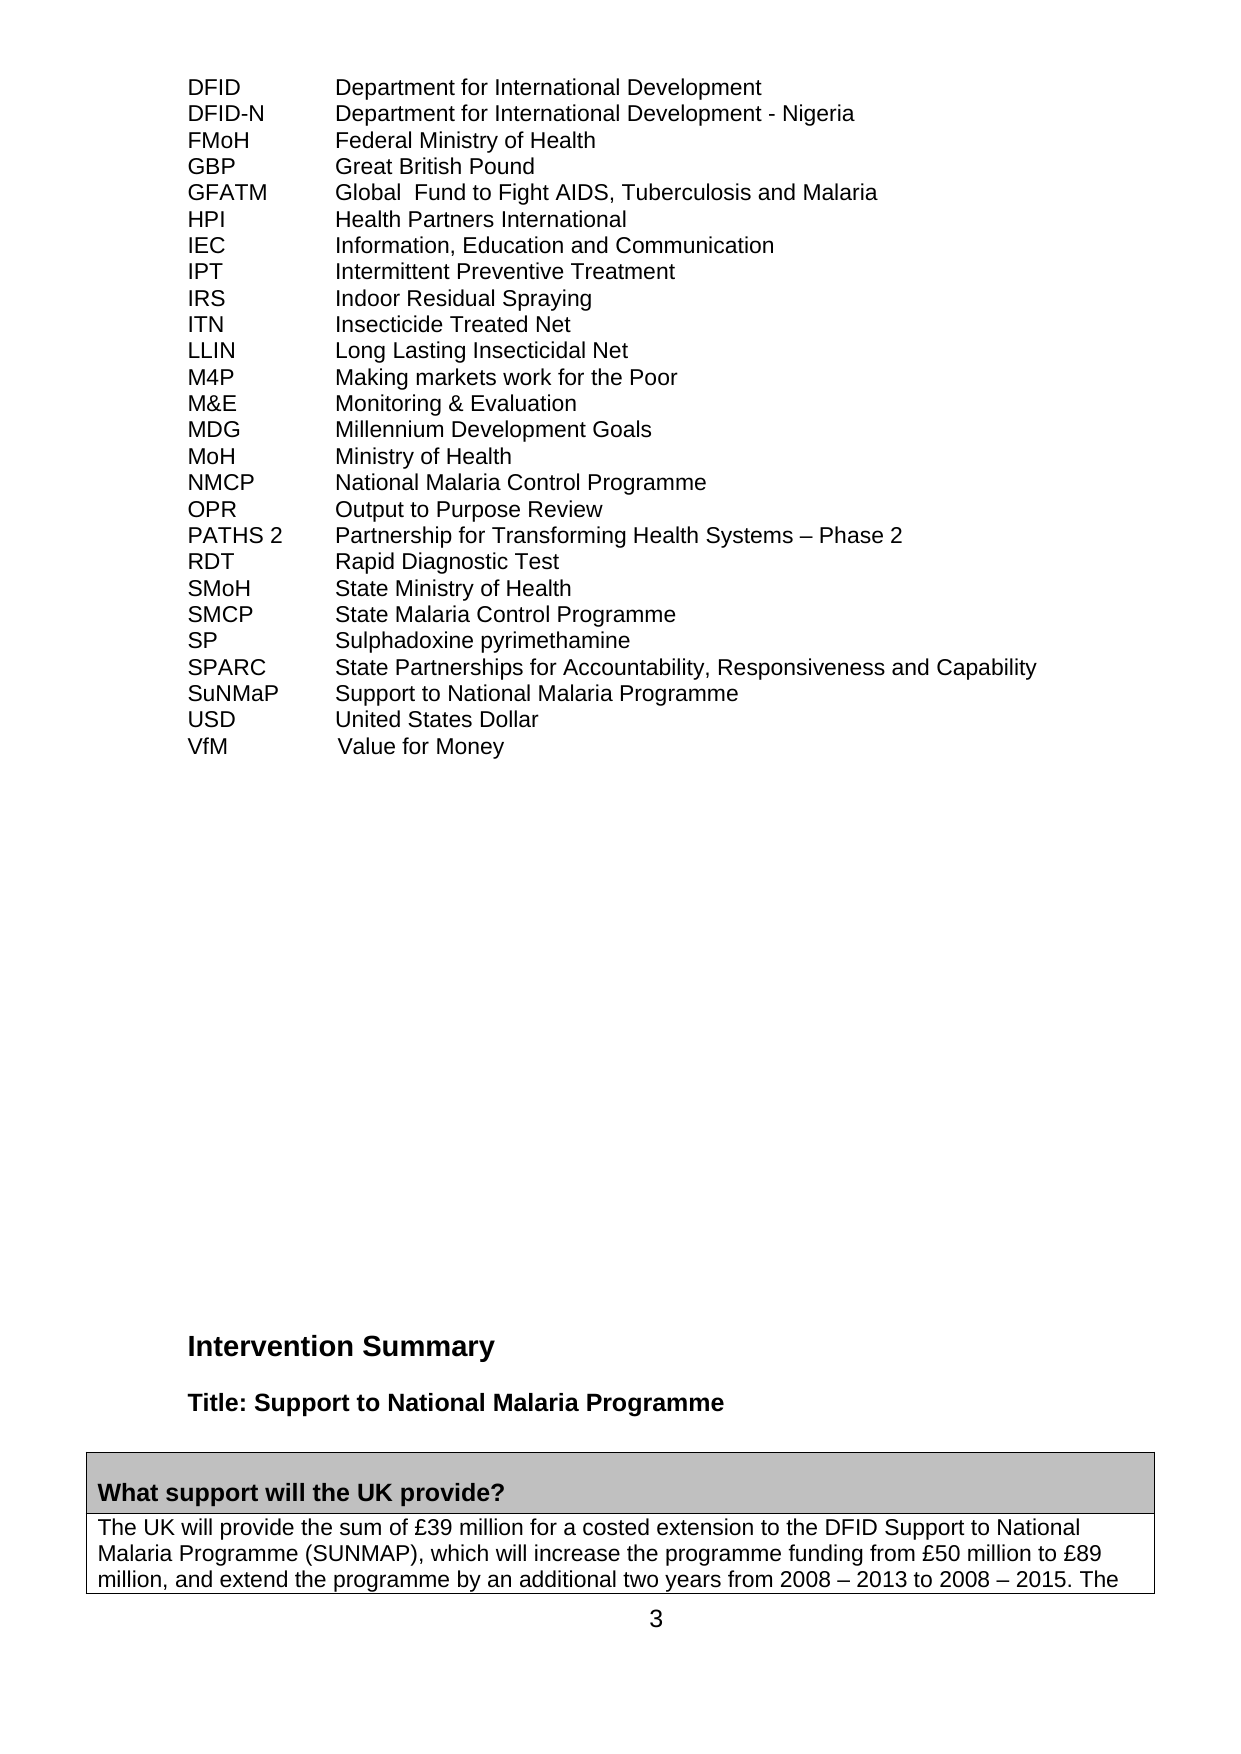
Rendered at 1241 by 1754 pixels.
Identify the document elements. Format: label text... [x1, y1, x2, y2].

text DFID Department for International Development [187, 74, 1125, 100]
text HPI Health Partners International [187, 206, 1125, 232]
text Title: Support to National Malaria Programme [187, 1388, 1125, 1417]
table_header What support will the UK provide? [87, 1453, 1154, 1513]
text FMoH Federal Ministry of Health [187, 127, 1125, 153]
text IEC Information, Education and Communication [187, 232, 1125, 258]
text M4P Making markets work for the Poor [187, 364, 1125, 390]
text MoH Ministry of Health [187, 443, 1125, 469]
text RDT Rapid Diagnostic Test [187, 548, 1125, 574]
text LLIN Long Lasting Insecticidal Net [187, 337, 1125, 364]
text SPARC State Partnerships for Accountability, Responsiveness and Capability [187, 654, 1125, 680]
text Intervention Summary [187, 1329, 1125, 1363]
text ITN Insecticide Treated Net [187, 311, 1125, 337]
text SMCP State Malaria Control Programme [187, 601, 1125, 627]
text NMCP National Malaria Control Programme [187, 469, 1125, 496]
text M&E Monitoring & Evaluation [187, 390, 1125, 416]
text VfM Value for Money [187, 733, 1125, 759]
text DFID-N Department for International Development - Nigeria [187, 100, 1125, 127]
text GBP Great British Pound [187, 153, 1125, 179]
text GFATM Global Fund to Fight AIDS, Tuberculosis and Malaria [187, 179, 1125, 206]
text SP Sulphadoxine pyrimethamine [187, 627, 1125, 654]
text SMoH State Ministry of Health [187, 574, 1125, 601]
text USD United States Dollar [187, 706, 1125, 733]
text PATHS 2 Partnership for Transforming Health Systems – Phase 2 [187, 522, 1125, 548]
text OPR Output to Purpose Review [187, 496, 1125, 522]
table_cell The UK will provide the sum of £39 million for a costed extension to the DFID Support to National Malaria Programme (SUNMAP), which will increase the programme funding from £50 million to £89 million, and extend the programme by an additional two years from 2008 – 2013 to 2008 – 2015. The [87, 1514, 1154, 1593]
text SuNMaP Support to National Malaria Programme [187, 680, 1125, 706]
text MDG Millennium Development Goals [187, 416, 1125, 443]
text IPT Intermittent Preventive Treatment [187, 258, 1125, 285]
text IRS Indoor Residual Spraying [187, 285, 1125, 311]
